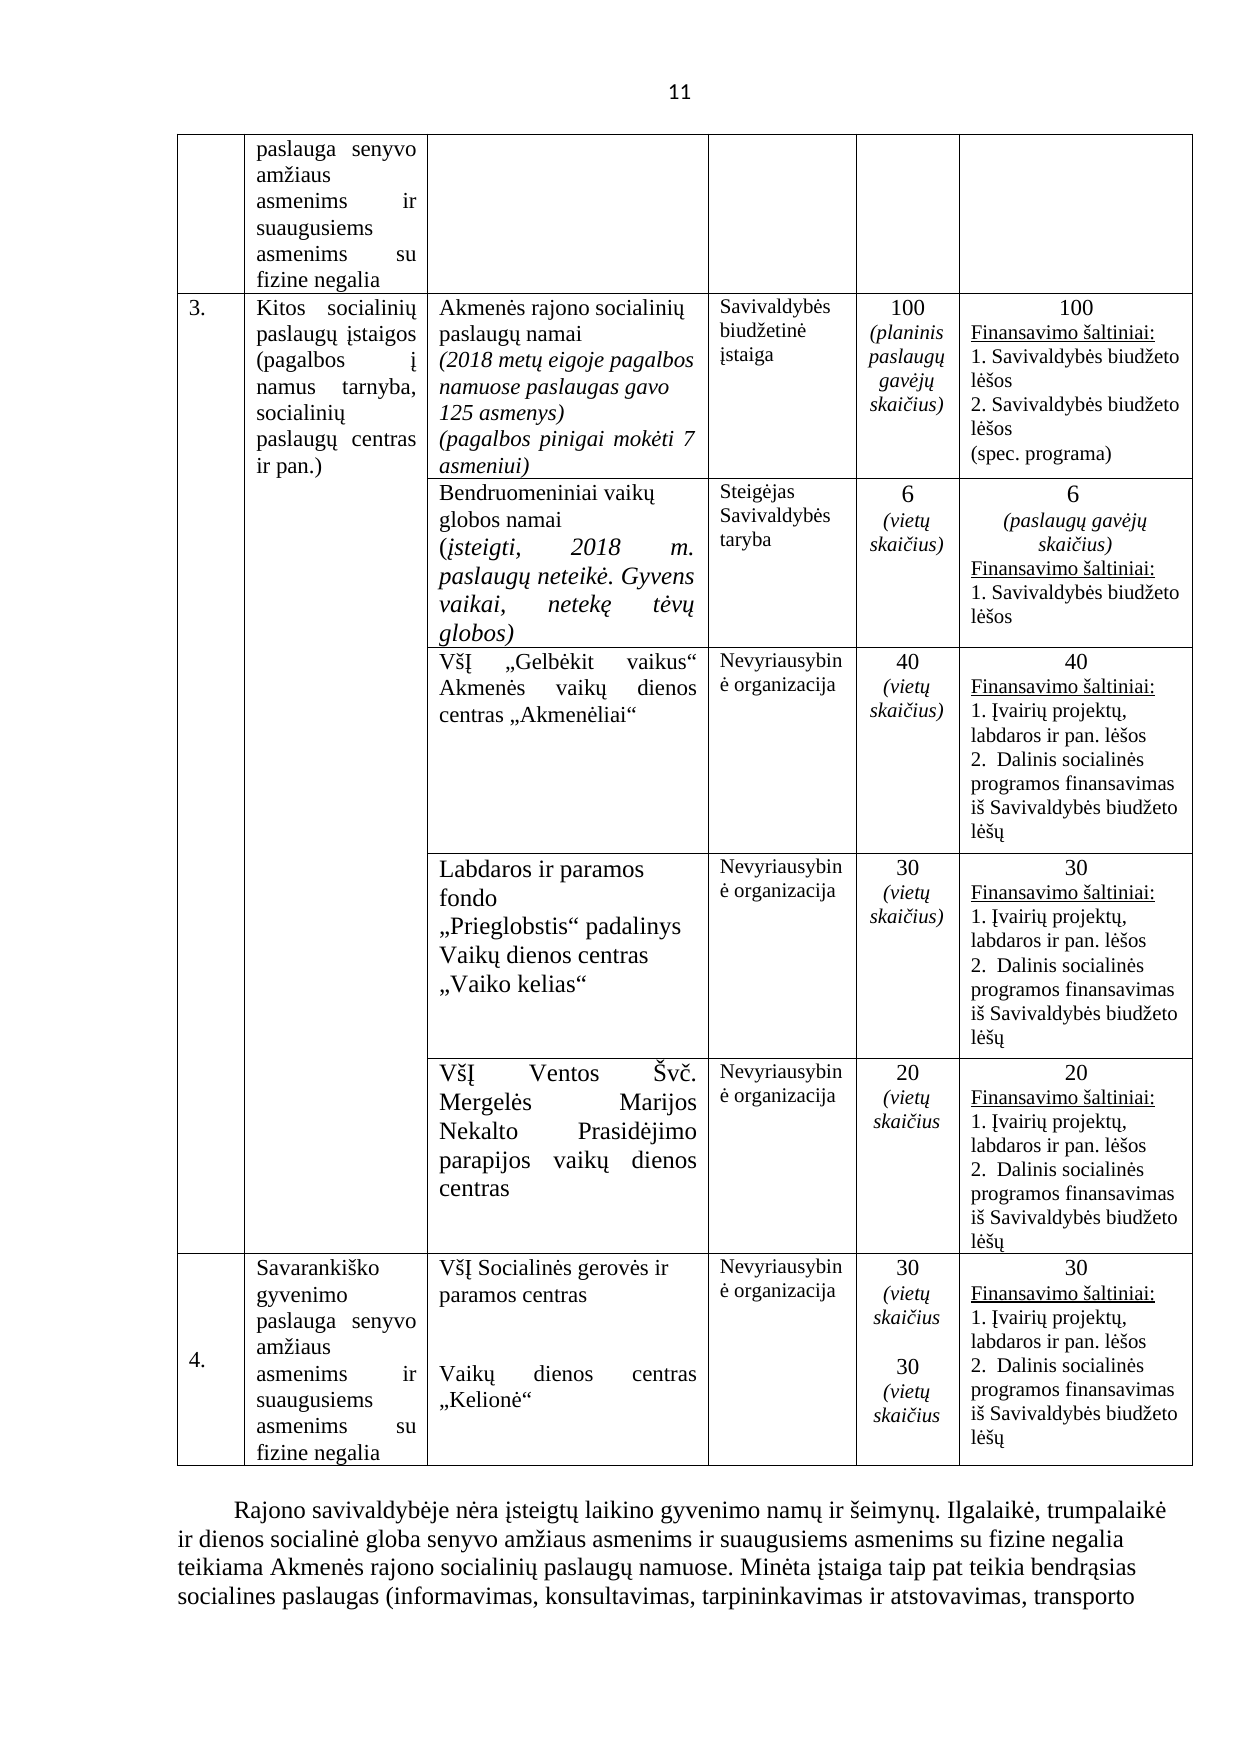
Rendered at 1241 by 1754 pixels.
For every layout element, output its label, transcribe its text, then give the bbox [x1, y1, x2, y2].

table_cell VšĮ Ventos Švč. Mergelės Marijos Nekalto Prasidėjimo parapijos vaikų dienos centras [428, 1059, 708, 1253]
table_cell Kitos socialinių paslaugų įstaigos (pagalbos į namus tarnyba, socialinių paslaugų centras ir pan.) [245, 294, 427, 1253]
text Rajono savivaldybėje nėra įsteigtų laikino gyvenimo namų ir šeimynų. Ilgalaikė, trumpalaikė ir dienos socialinė globa senyvo amžiaus asmenims ir suaugusiems asmenims su fizine negalia teikiama Akmenės rajono socialinių paslaugų namuose. Minėta įstaiga taip pat teikia bendrąsias socialines paslaugas (informavimas, konsultavimas, tarpininkavimas ir atstovavimas, transporto [177, 1495, 1181, 1610]
table_cell Nevyriausybinė organizacija [709, 1059, 856, 1253]
table_cell 30 Finansavimo šaltiniai: 1. Įvairių projektų, labdaros ir pan. lėšos 2. Dalinis socialinės programos finansavimas iš Savivaldybės biudžeto lėšų [960, 854, 1192, 1057]
table_cell 6 (paslaugų gavėjų skaičius) Finansavimo šaltiniai: 1. Savivaldybės biudžeto lėšos [960, 479, 1192, 647]
table_cell VšĮ Socialinės gerovės ir paramos centras Vaikų dienos centras „Kelionė“ [428, 1254, 708, 1465]
table_cell paslauga senyvo amžiaus asmenims ir suaugusiems asmenims su fizine negalia [245, 135, 427, 293]
table_cell 100 Finansavimo šaltiniai: 1. Savivaldybės biudžeto lėšos 2. Savivaldybės biudžeto lėšos (spec. programa) [960, 294, 1192, 478]
table_cell Nevyriausybinė organizacija [709, 854, 856, 1057]
table_cell Steigėjas Savivaldybės taryba [709, 479, 856, 647]
table_cell 20 (vietų skaičius [857, 1059, 959, 1253]
table_cell - [709, 135, 856, 293]
table_cell 20 Finansavimo šaltiniai: 1. Įvairių projektų, labdaros ir pan. lėšos 2. Dalinis socialinės programos finansavimas iš Savivaldybės biudžeto lėšų [960, 1059, 1192, 1253]
table_cell Labdaros ir paramos fondo „Prieglobstis“ padalinys Vaikų dienos centras „Vaiko kelias“ [428, 854, 708, 1057]
table_cell - [428, 135, 708, 293]
table_cell 40 Finansavimo šaltiniai: 1. Įvairių projektų, labdaros ir pan. lėšos 2. Dalinis socialinės programos finansavimas iš Savivaldybės biudžeto lėšų [960, 648, 1192, 853]
table_cell Savivaldybės biudžetinė įstaiga [709, 294, 856, 478]
table_cell 30 (vietų skaičius 30 (vietų skaičius [857, 1254, 959, 1465]
table_cell VšĮ „Gelbėkit vaikus“ Akmenės vaikų dienos centras „Akmenėliai“ [428, 648, 708, 853]
table_cell 6 (vietų skaičius) [857, 479, 959, 647]
table_cell Akmenės rajono socialinių paslaugų namai (2018 metų eigoje pagalbos namuose paslaugas gavo 125 asmenys) (pagalbos pinigai mokėti 7 asmeniui) [428, 294, 708, 478]
table_cell 3. [178, 294, 244, 1253]
table_cell 100 (planinis paslaugų gavėjų skaičius) [857, 294, 959, 478]
table_cell Nevyriausybinė organizacija [709, 1254, 856, 1465]
table_cell - [857, 135, 959, 293]
table_cell 30 Finansavimo šaltiniai: 1. Įvairių projektų, labdaros ir pan. lėšos 2. Dalinis socialinės programos finansavimas iš Savivaldybės biudžeto lėšų [960, 1254, 1192, 1465]
table_cell 40 (vietų skaičius) [857, 648, 959, 853]
table_cell 30 (vietų skaičius) [857, 854, 959, 1057]
table_cell - [960, 135, 1192, 293]
table_cell Nevyriausybinė organizacija [709, 648, 856, 853]
table_cell Savarankiško gyvenimo paslauga senyvo amžiaus asmenims ir suaugusiems asmenims su fizine negalia [245, 1254, 427, 1465]
table_cell Bendruomeniniai vaikų globos namai (įsteigti, 2018 m. paslaugų neteikė. Gyvens vaikai, netekę tėvų globos) [428, 479, 708, 647]
table_cell 4. [178, 1254, 244, 1465]
table_cell [178, 135, 244, 293]
